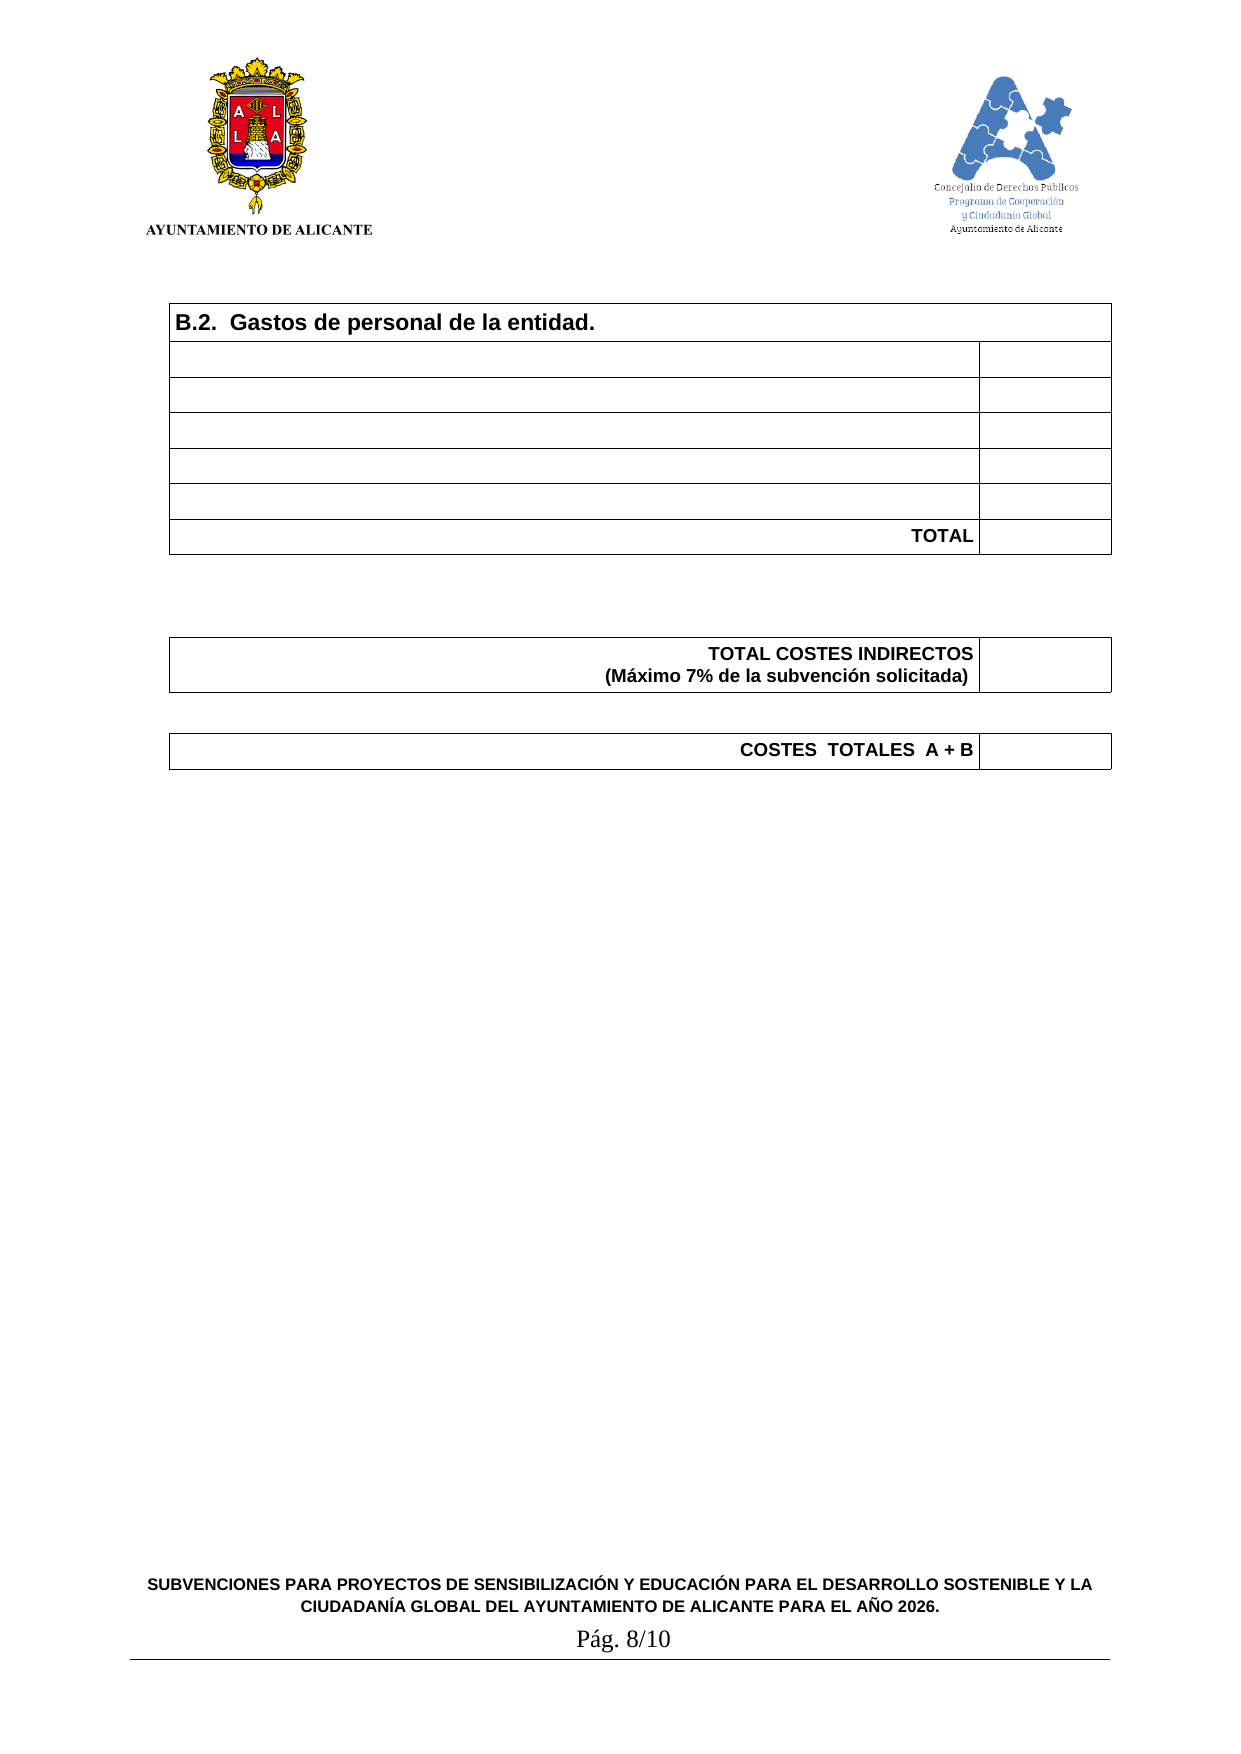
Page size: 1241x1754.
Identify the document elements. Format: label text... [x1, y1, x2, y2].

table_header [980, 638, 1111, 692]
picture [139, 54, 378, 240]
table_cell [170, 449, 979, 483]
table_cell [980, 520, 1111, 554]
table_header [980, 734, 1111, 768]
table_header TOTAL COSTES INDIRECTOS (Máximo 7% de la subvención solicitada) [170, 638, 979, 692]
table_cell [170, 378, 979, 412]
table_cell [980, 378, 1111, 412]
table_cell [980, 449, 1111, 483]
table_cell [980, 342, 1111, 377]
table_header COSTES TOTALES A + B [170, 734, 979, 768]
picture [911, 56, 1106, 254]
table_cell [980, 413, 1111, 448]
table_cell [980, 484, 1111, 519]
table_cell TOTAL [170, 520, 979, 554]
table_cell [170, 342, 979, 377]
table_header B.2. Gastos de personal de la entidad. [170, 304, 1111, 341]
table_cell [170, 484, 979, 519]
table_cell [170, 413, 979, 448]
